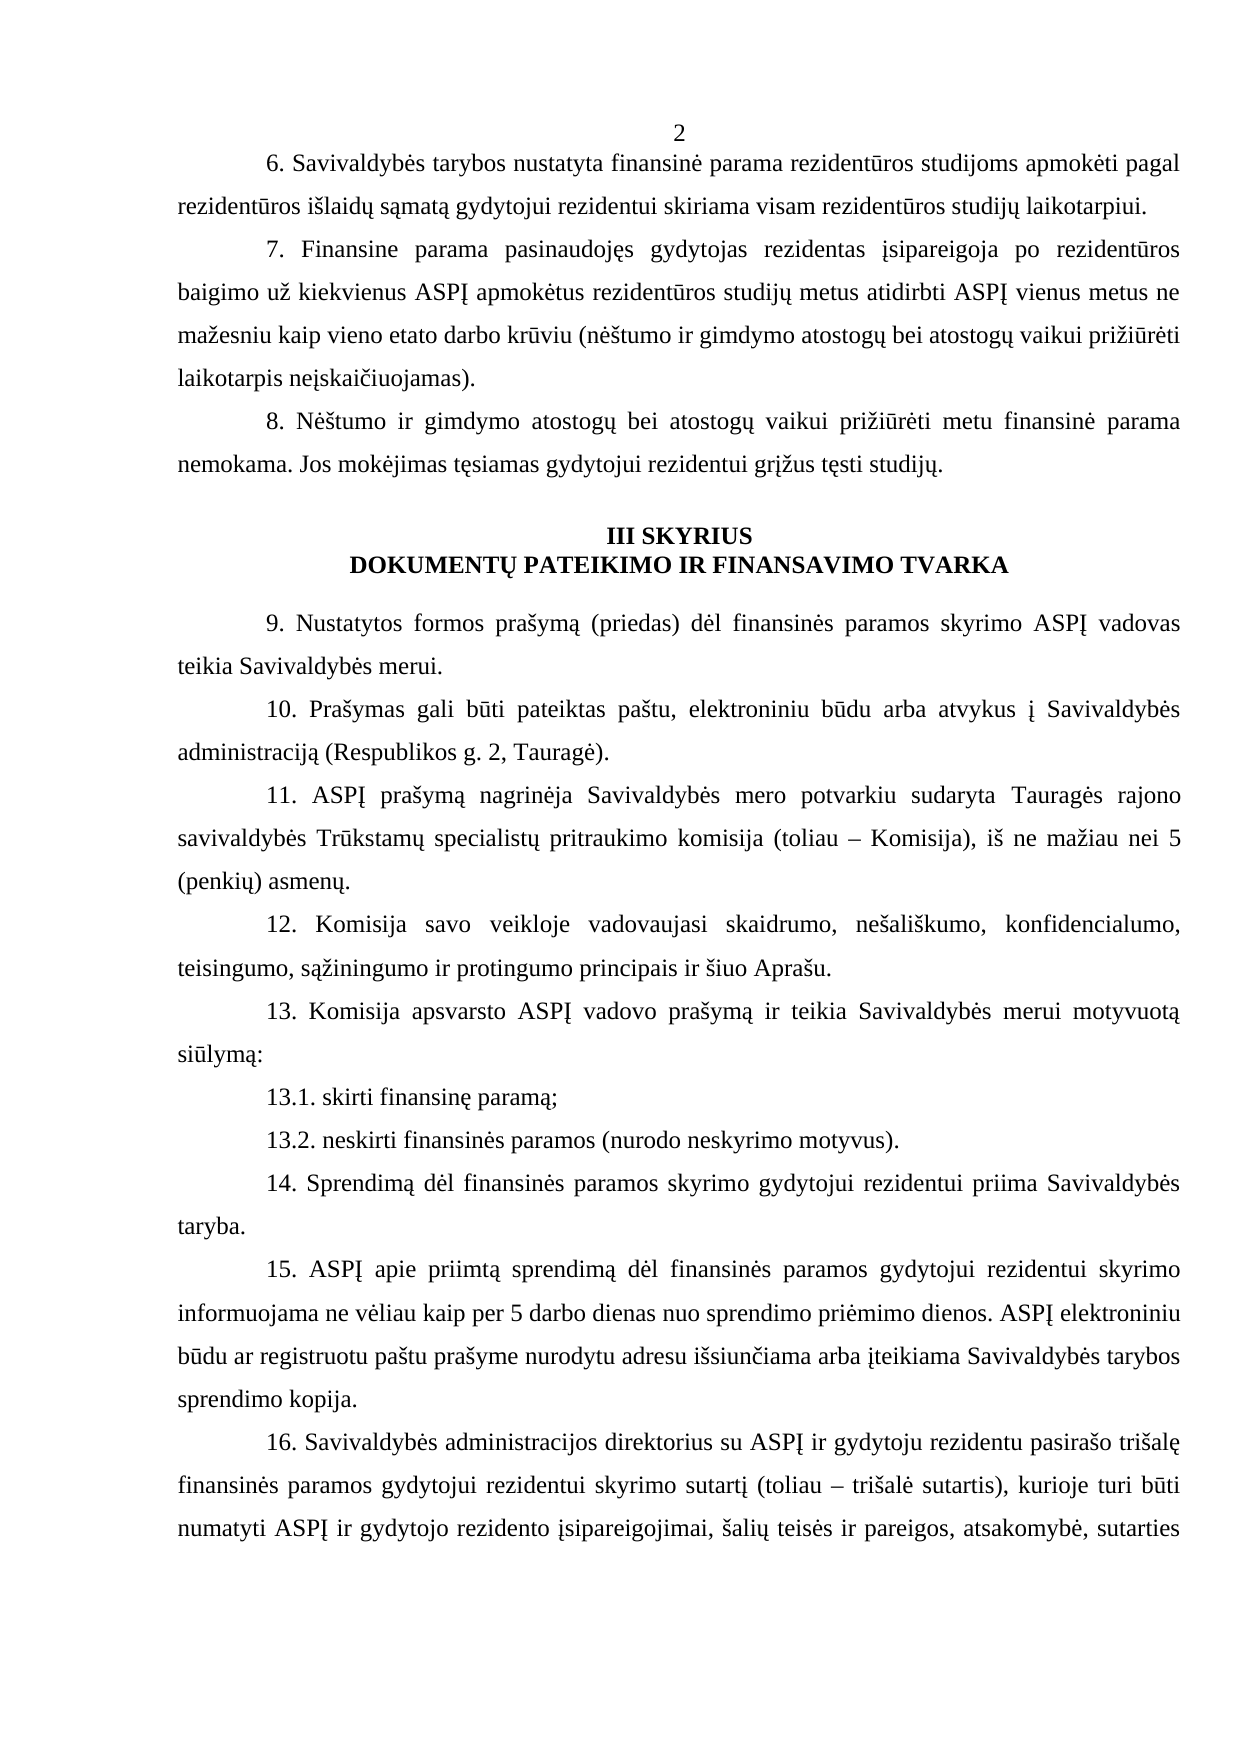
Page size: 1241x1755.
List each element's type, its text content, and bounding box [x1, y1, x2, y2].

text 6. Savivaldybės tarybos nustatyta finansinė parama rezidentūros studijoms apmokėti pagal rezidentūros išlaidų sąmatą gydytojui rezidentui skiriama visam rezidentūros studijų laikotarpiui. [177, 148, 1181, 219]
text 13.2. neskirti finansinės paramos (nurodo neskyrimo motyvus). [177, 1125, 1181, 1154]
text 13. Komisija apsvarsto ASPĮ vadovo prašymą ir teikia Savivaldybės merui motyvuotą siūlymą: [177, 996, 1181, 1068]
text 15. ASPĮ apie priimtą sprendimą dėl finansinės paramos gydytojui rezidentui skyrimo informuojama ne vėliau kaip per 5 darbo dienas nuo sprendimo priėmimo dienos. ASPĮ elektroniniu būdu ar registruotu paštu prašyme nurodytu adresu išsiunčiama arba įteikiama Savivaldybės tarybos sprendimo kopija. [177, 1254, 1181, 1413]
text 9. Nustatytos formos prašymą (priedas) dėl finansinės paramos skyrimo ASPĮ vadovas teikia Savivaldybės merui. [177, 608, 1181, 679]
text 14. Sprendimą dėl finansinės paramos skyrimo gydytojui rezidentui priima Savivaldybės taryba. [177, 1168, 1181, 1240]
text 11. ASPĮ prašymą nagrinėja Savivaldybės mero potvarkiu sudaryta Tauragės rajono savivaldybės Trūkstamų specialistų pritraukimo komisija (toliau – Komisija), iš ne mažiau nei 5 (penkių) asmenų. [177, 780, 1181, 895]
text 10. Prašymas gali būti pateiktas paštu, elektroniniu būdu arba atvykus į Savivaldybės administraciją (Respublikos g. 2, Tauragė). [177, 694, 1181, 766]
text 16. Savivaldybės administracijos direktorius su ASPĮ ir gydytoju rezidentu pasirašo trišalę finansinės paramos gydytojui rezidentui skyrimo sutartį (toliau – trišalė sutartis), kurioje turi būti numatyti ASPĮ ir gydytojo rezidento įsipareigojimai, šalių teisės ir pareigos, atsakomybė, sutarties [177, 1427, 1181, 1542]
text 13.1. skirti finansinę paramą; [177, 1082, 1181, 1111]
text 12. Komisija savo veikloje vadovaujasi skaidrumo, nešališkumo, konfidencialumo, teisingumo, sąžiningumo ir protingumo principais ir šiuo Aprašu. [177, 909, 1181, 981]
text DOKUMENTŲ PATEIKIMO IR FINANSAVIMO TVARKA [177, 550, 1181, 579]
text 7. Finansine parama pasinaudojęs gydytojas rezidentas įsipareigoja po rezidentūros baigimo už kiekvienus ASPĮ apmokėtus rezidentūros studijų metus atidirbti ASPĮ vienus metus ne mažesniu kaip vieno etato darbo krūviu (nėštumo ir gimdymo atostogų bei atostogų vaikui prižiūrėti laikotarpis neįskaičiuojamas). [177, 234, 1181, 392]
text III SKYRIUS [177, 521, 1181, 550]
text 8. Nėštumo ir gimdymo atostogų bei atostogų vaikui prižiūrėti metu finansinė parama nemokama. Jos mokėjimas tęsiamas gydytojui rezidentui grįžus tęsti studijų. [177, 406, 1181, 478]
